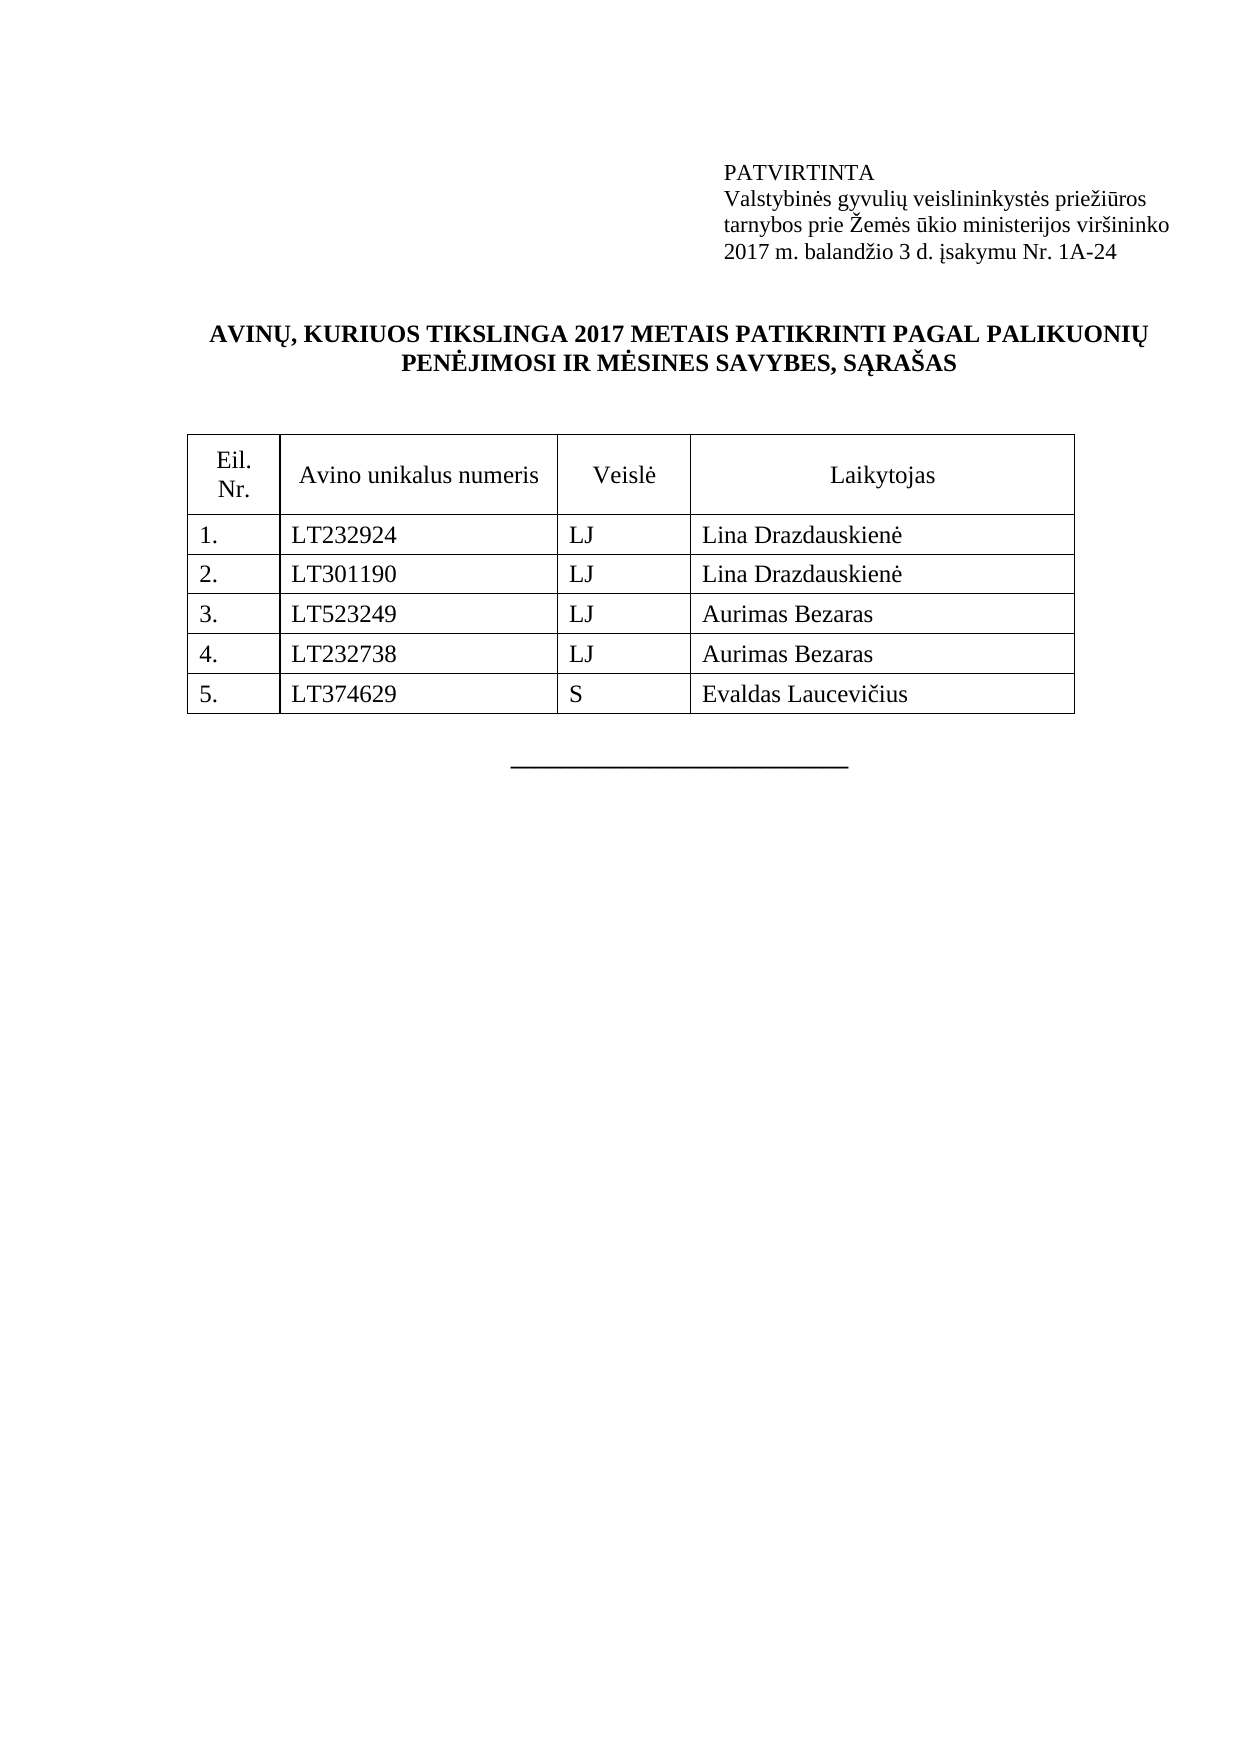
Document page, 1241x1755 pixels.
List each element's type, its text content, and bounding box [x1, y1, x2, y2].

table_cell Aurimas Bezaras [691, 634, 1074, 673]
table_cell LJ [558, 594, 690, 633]
table_cell 4. [188, 634, 279, 673]
table_cell Lina Drazdauskienė [691, 515, 1074, 553]
table_cell LJ [558, 634, 690, 673]
table_header Veislė [558, 435, 690, 514]
table_cell LT374629 [281, 674, 557, 713]
table_cell LT523249 [281, 594, 557, 633]
table_header Eil. Nr. [188, 435, 279, 514]
table_cell Aurimas Bezaras [691, 594, 1074, 633]
text ___________________________ [177, 742, 1181, 771]
table_header Laikytojas [691, 435, 1074, 514]
table_cell S [558, 674, 690, 713]
text AVINŲ, KURIUOS TIKSLINGA 2017 METAIS PATIKRINTI PAGAL PALIKUONIŲ PENĖJIMOSI IR MĖSINES SAVYBES, SĄRAŠAS [177, 319, 1181, 377]
table_cell 3. [188, 594, 279, 633]
table_cell LT232924 [281, 515, 557, 553]
table_cell LT232738 [281, 634, 557, 673]
table_cell LJ [558, 515, 690, 553]
table_cell Evaldas Laucevičius [691, 674, 1074, 713]
table_cell 2. [188, 555, 279, 593]
text PATVIRTINTA [723, 159, 1181, 185]
table_header Avino unikalus numeris [281, 435, 557, 514]
table_cell LJ [558, 555, 690, 593]
table_cell 5. [188, 674, 279, 713]
table_cell Lina Drazdauskienė [691, 555, 1074, 593]
text 2017 m. balandžio 3 d. įsakymu Nr. 1A-24 [723, 238, 1181, 264]
text Valstybinės gyvulių veislininkystės priežiūros tarnybos prie Žemės ūkio ministerijos viršininko [723, 185, 1181, 238]
table_cell LT301190 [281, 555, 557, 593]
table_cell 1. [188, 515, 279, 553]
